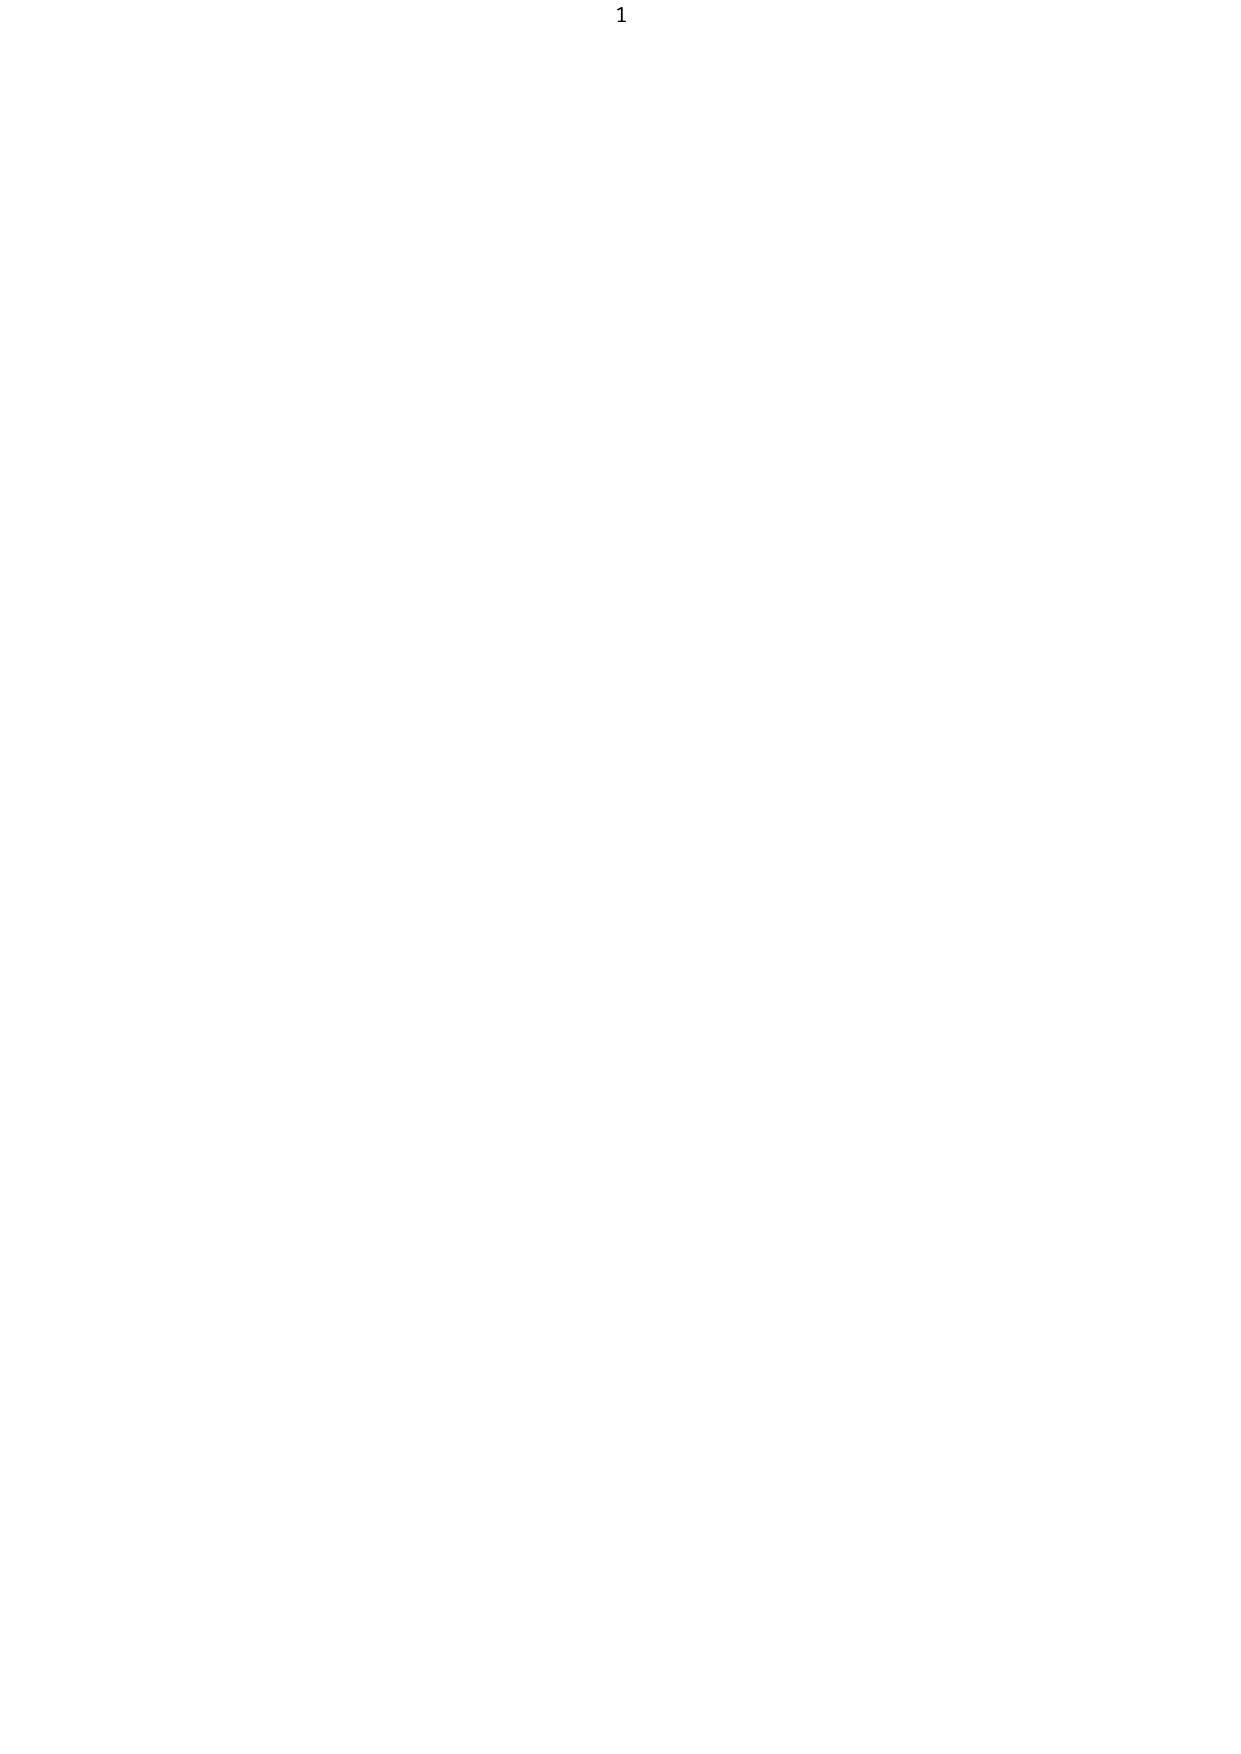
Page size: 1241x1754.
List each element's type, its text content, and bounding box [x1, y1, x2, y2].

text 1 [615, 0, 1240, 28]
